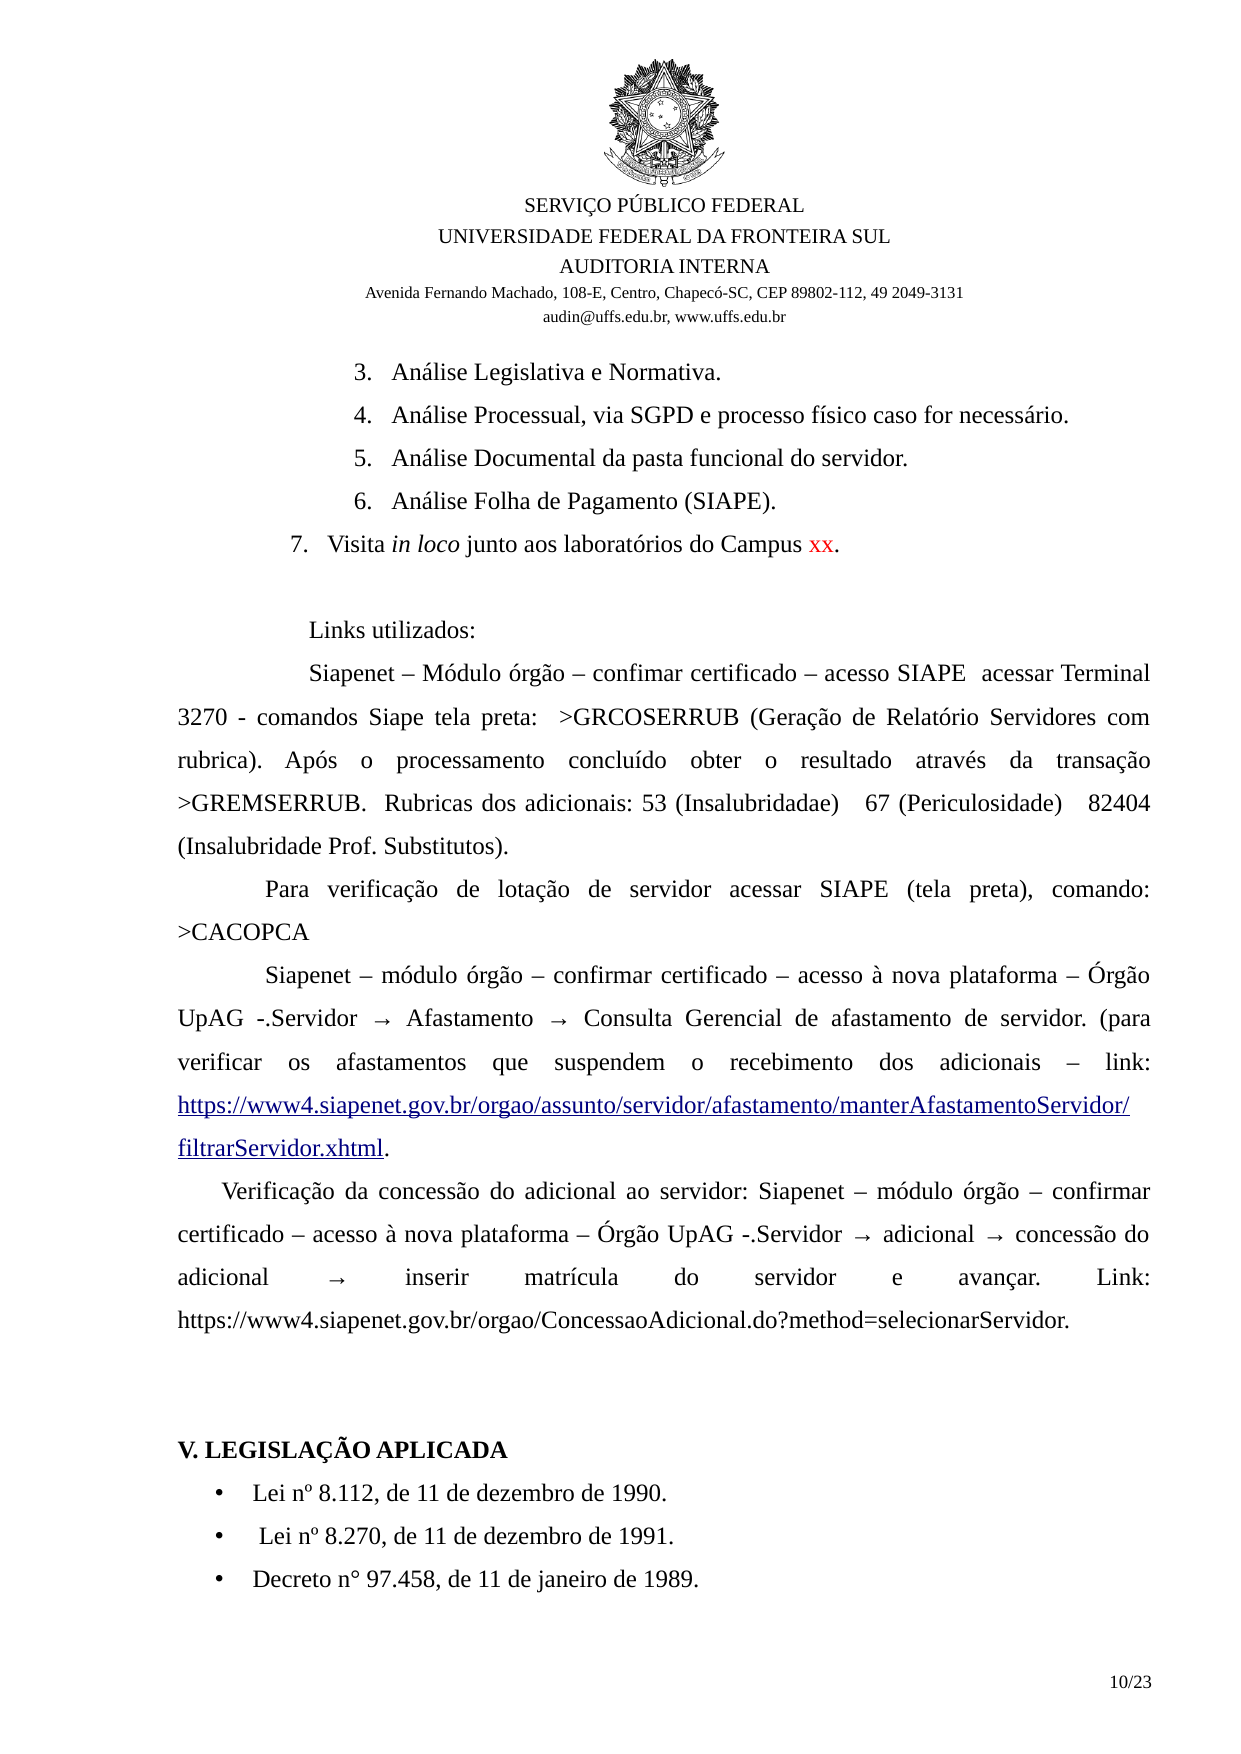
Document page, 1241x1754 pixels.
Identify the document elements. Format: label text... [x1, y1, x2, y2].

list Lei nº 8.112, de 11 de dezembro de 1990. [215, 1478, 1152, 1507]
text Siapenet – Módulo órgão – confimar certificado – acesso SIAPE acessar Terminal 3270 - comandos Siape tela preta: >GRCOSERRUB (Geração de Relatório Servidores com rubrica). Após o processamento concluído obter o resultado através da transação >GREMSERRUB. Rubricas dos adicionais: 53 (Insalubridadae) 67 (Periculosidade) 82404 (Insalubridade Prof. Substitutos). [177, 658, 1152, 860]
text 7. Visita in loco junto aos laboratórios do Campus xx. [177, 529, 1152, 558]
list Análise Processual, via SGPD e processo físico caso for necessário. [354, 400, 1152, 428]
text Para verificação de lotação de servidor acessar SIAPE (tela preta), comando: >CACOPCA [177, 874, 1152, 946]
list Decreto n° 97.458, de 11 de janeiro de 1989. [215, 1564, 1152, 1593]
list Análise Legislativa e Normativa. [354, 357, 1152, 385]
list Lei nº 8.270, de 11 de dezembro de 1991. [215, 1521, 1152, 1550]
text V. LEGISLAÇÃO APLICADA [177, 1435, 1152, 1463]
list Análise Documental da pasta funcional do servidor. [354, 443, 1152, 472]
text Siapenet – módulo órgão – confirmar certificado – acesso à nova plataforma – Órgão UpAG -.Servidor → Afastamento → Consulta Gerencial de afastamento de servidor. (para verificar os afastamentos que suspendem o recebimento dos adicionais – link: https://www4.siapenet.gov.br/orgao/assunto/servidor/afastamento/manterAfastamentoServidor/filtrarServidor.xhtml. [177, 960, 1152, 1162]
text Links utilizados: [177, 615, 1152, 644]
text Verificação da concessão do adicional ao servidor: Siapenet – módulo órgão – confirmar certificado – acesso à nova plataforma – Órgão UpAG -.Servidor → adicional → concessão do adicional → inserir matrícula do servidor e avançar. Link: https://www4.siapenet.gov.br/orgao/ConcessaoAdicional.do?method=selecionarServidor. [177, 1176, 1152, 1334]
list Análise Folha de Pagamento (SIAPE). [354, 486, 1152, 515]
